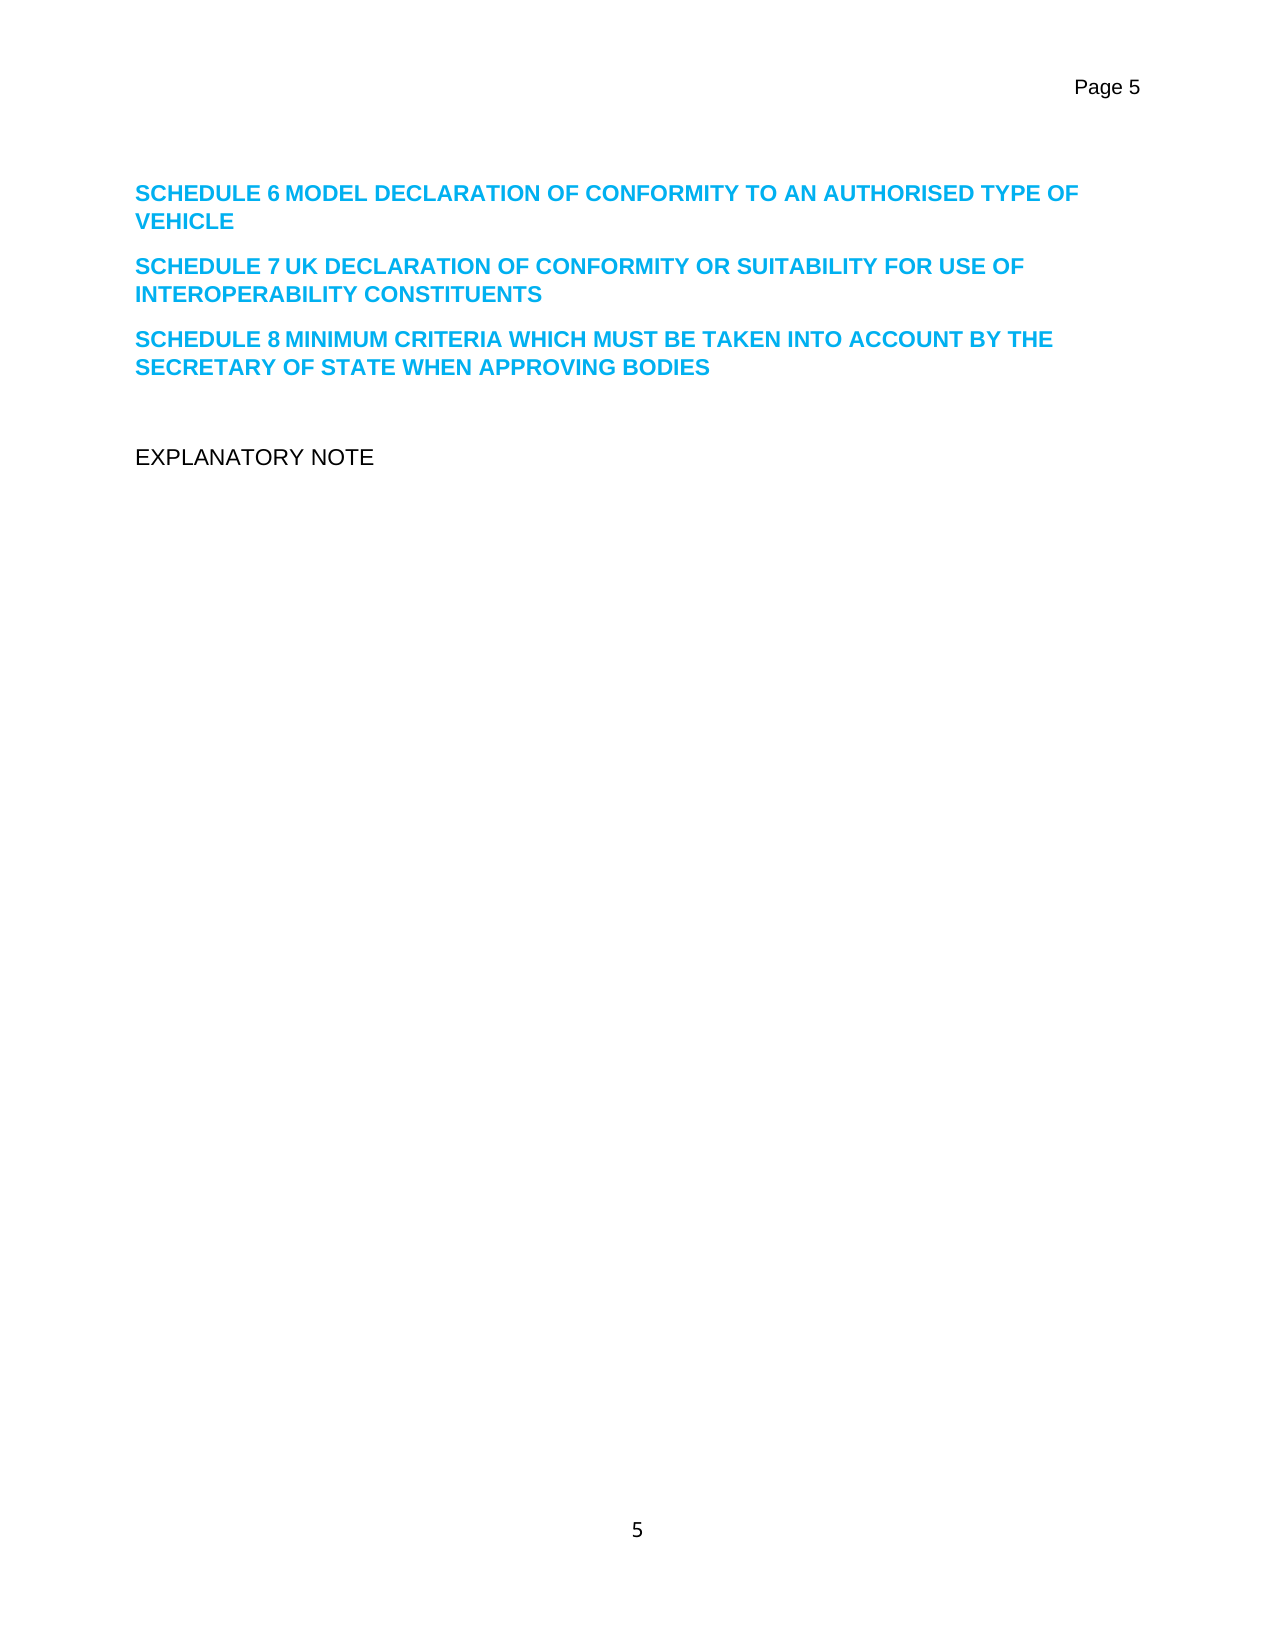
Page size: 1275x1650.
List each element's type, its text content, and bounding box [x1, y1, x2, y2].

text SCHEDULE 8 MINIMUM CRITERIA WHICH MUST BE TAKEN INTO ACCOUNT BY THE SECRETARY OF STATE WHEN APPROVING BODIES [135, 326, 1140, 380]
text SCHEDULE 7 UK DECLARATION OF CONFORMITY OR SUITABILITY FOR USE OF INTEROPERABILITY CONSTITUENTS [135, 253, 1140, 307]
text SCHEDULE 6 MODEL DECLARATION OF CONFORMITY TO AN AUTHORISED TYPE OF VEHICLE [135, 180, 1140, 234]
text EXPLANATORY NOTE [135, 443, 1140, 470]
